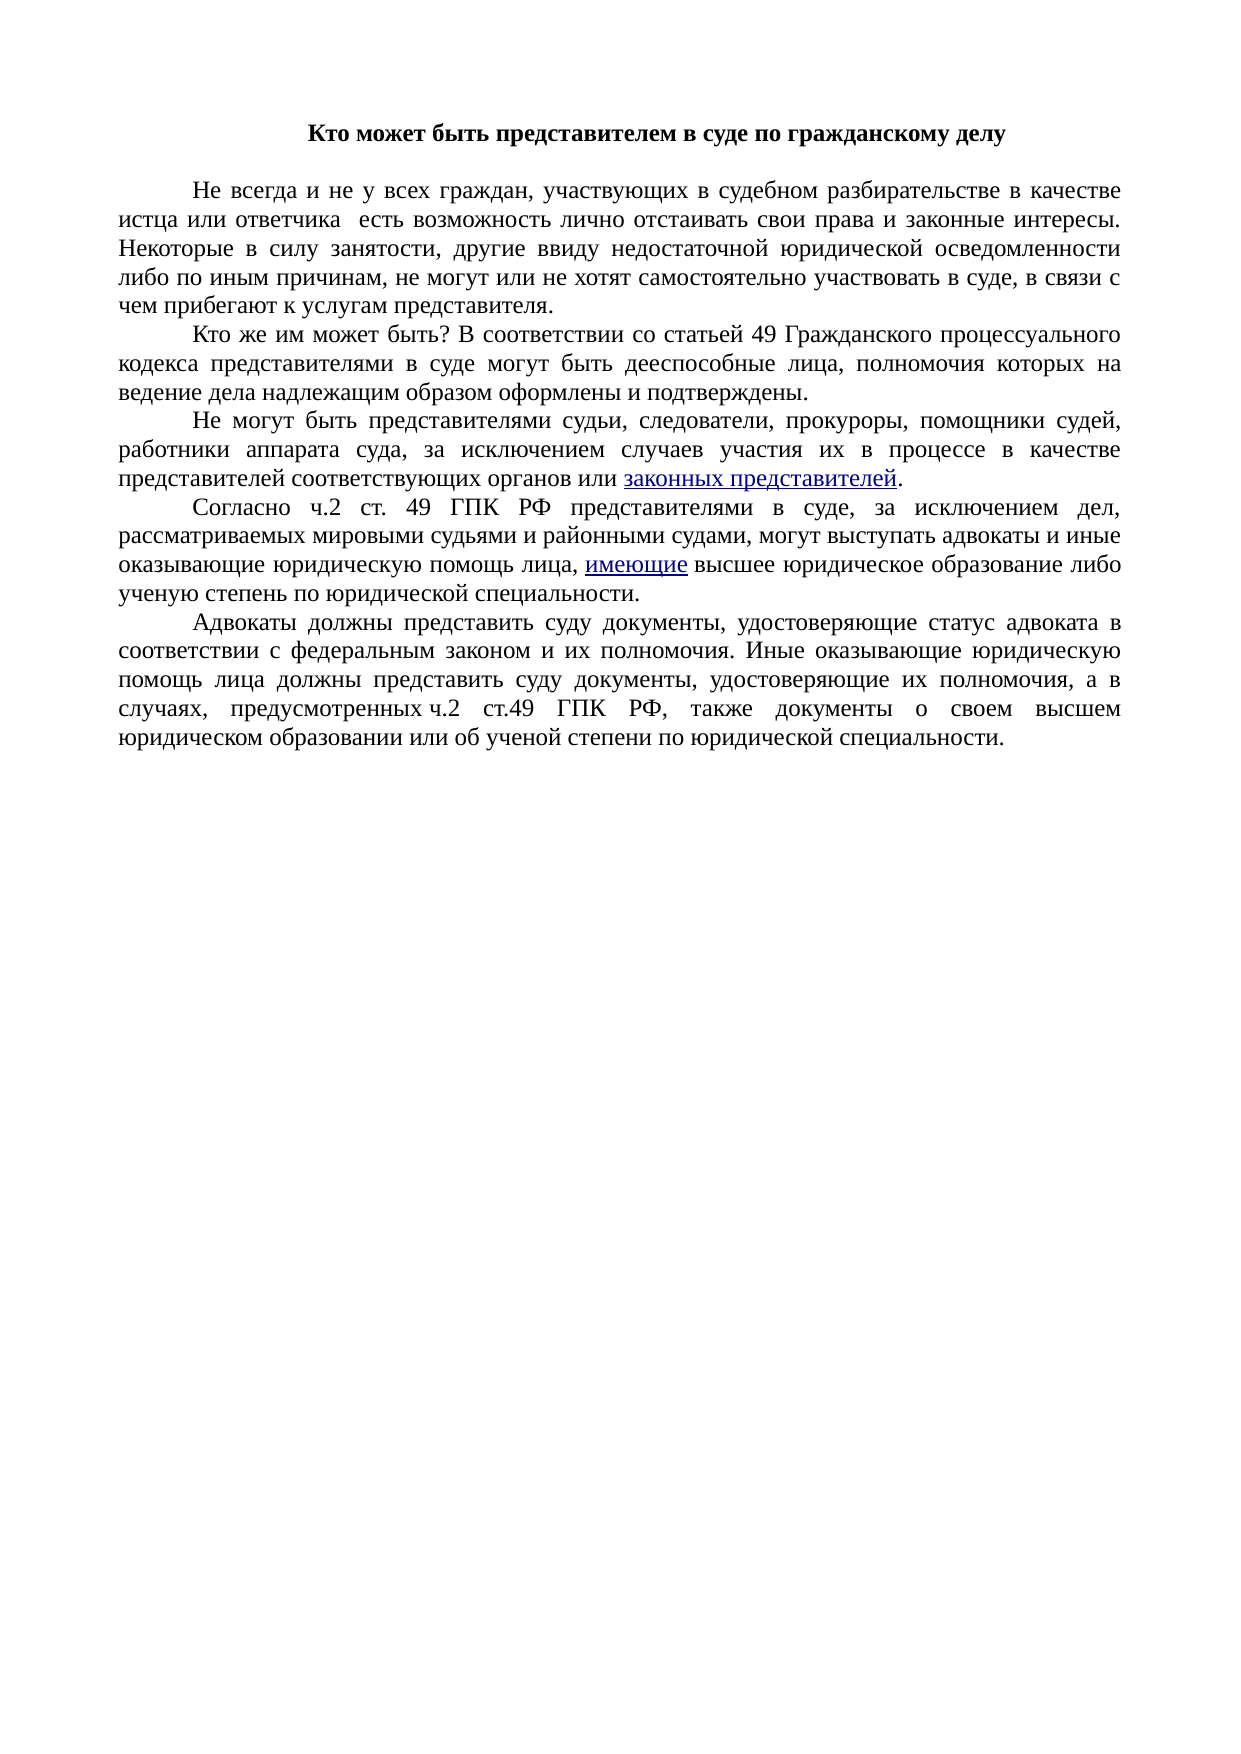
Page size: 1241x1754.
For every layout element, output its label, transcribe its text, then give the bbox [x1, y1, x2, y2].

text Адвокаты должны представить суду документы, удостоверяющие статус адвоката в соответствии с федеральным законом и их полномочия. Иные оказывающие юридическую помощь лица должны представить суду документы, удостоверяющие их полномочия, а в случаях, предусмотренных ч.2 ст.49 ГПК РФ, также документы о своем высшем юридическом образовании или об ученой степени по юридической специальности. [118, 607, 1122, 751]
text Не могут быть представителями судьи, следователи, прокуроры, помощники судей, работники аппарата суда, за исключением случаев участия их в процессе в качестве представителей соответствующих органов или законных представителей. [118, 406, 1122, 492]
text Согласно ч.2 ст. 49 ГПК РФ представителями в суде, за исключением дел, рассматриваемых мировыми судьями и районными судами, могут выступать адвокаты и иные оказывающие юридическую помощь лица, имеющие высшее юридическое образование либо ученую степень по юридической специальности. [118, 492, 1122, 607]
text Не всегда и не у всех граждан, участвующих в судебном разбирательстве в качестве истца или ответчика есть возможность лично отстаивать свои права и законные интересы. Некоторые в силу занятости, другие ввиду недостаточной юридической осведомленности либо по иным причинам, не могут или не хотят самостоятельно участвовать в суде, в связи с чем прибегают к услугам представителя. [118, 176, 1122, 319]
text Кто же им может быть? В соответствии со статьей 49 Гражданского процессуального кодекса представителями в суде могут быть дееспособные лица, полномочия которых на ведение дела надлежащим образом оформлены и подтверждены. [118, 319, 1122, 406]
text Кто может быть представителем в суде по гражданскому делу [118, 118, 1122, 147]
